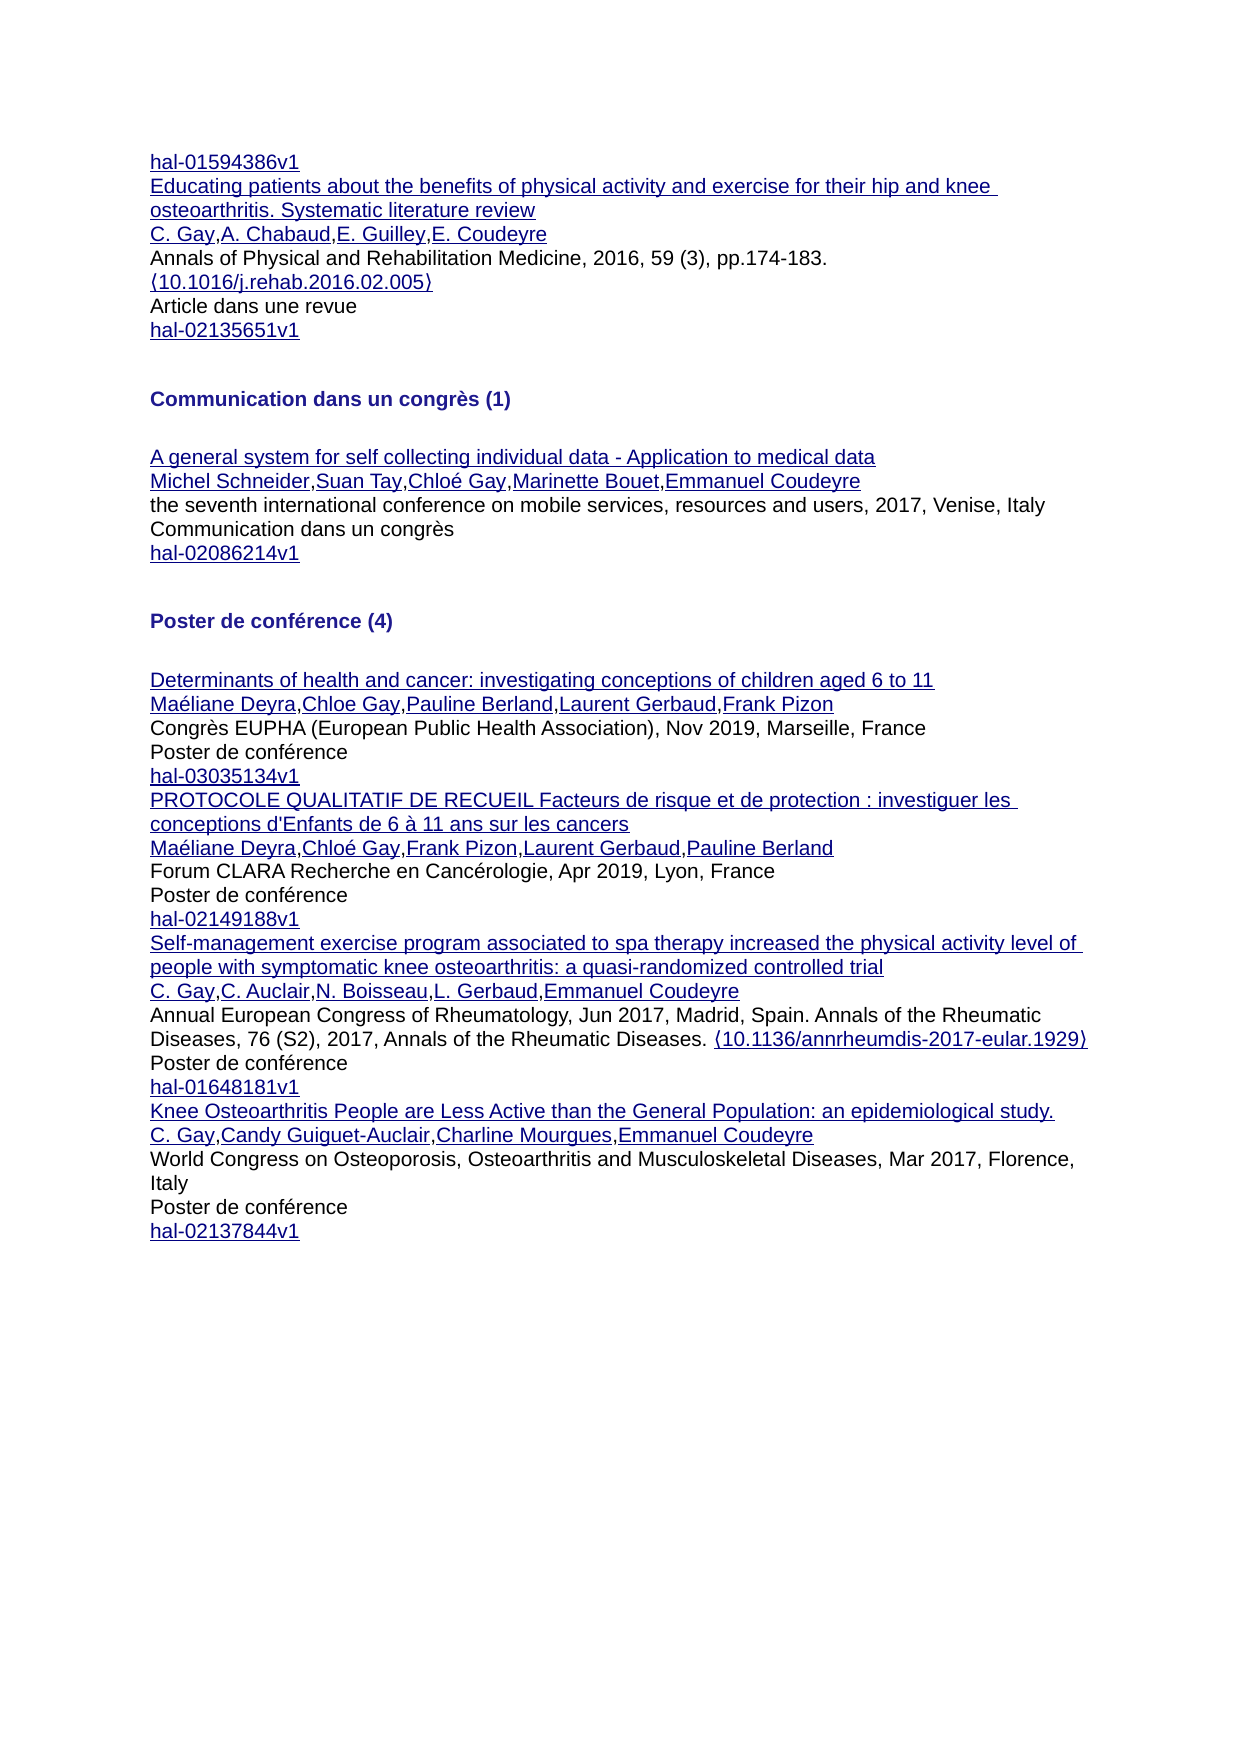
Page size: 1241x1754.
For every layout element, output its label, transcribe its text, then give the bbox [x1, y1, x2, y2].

table_cell Educating patients about the benefits of physical activity and exercise for their hip and knee osteoarthritis. Systematic literature review C. Gay,A. Chabaud,E. Guilley,E. Coudeyre Annals of Physical and Rehabilitation Medicine, 2016, 59 (3), pp.174-183. ⟨10.1016/j.rehab.2016.02.005⟩ Article dans une revue hal-02135651v1 [150, 174, 1090, 342]
table_header A general system for self collecting individual data - Application to medical data Michel Schneider,Suan Tay,Chloé Gay,Marinette Bouet,Emmanuel Coudeyre the seventh international conference on mobile services, resources and users, 2017, Venise, Italy Communication dans un congrès hal-02086214v1 [150, 445, 1090, 564]
subtitle Communication dans un congrès (1) [150, 386, 1090, 410]
table_header Determinants of health and cancer: investigating conceptions of children aged 6 to 11 Maéliane Deyra,Chloe Gay,Pauline Berland,Laurent Gerbaud,Frank Pizon Congrès EUPHA (European Public Health Association), Nov 2019, Marseille, France Poster de conférence hal-03035134v1 [150, 668, 1090, 787]
table_cell PROTOCOLE QUALITATIF DE RECUEIL Facteurs de risque et de protection : investiguer les conceptions d'Enfants de 6 à 11 ans sur les cancers Maéliane Deyra,Chloé Gay,Frank Pizon,Laurent Gerbaud,Pauline Berland Forum CLARA Recherche en Cancérologie, Apr 2019, Lyon, France Poster de conférence hal-02149188v1 [150, 788, 1090, 931]
table_cell Self-management exercise program associated to spa therapy increased the physical activity level of people with symptomatic knee osteoarthritis: a quasi-randomized controlled trial C. Gay,C. Auclair,N. Boisseau,L. Gerbaud,Emmanuel Coudeyre Annual European Congress of Rheumatology, Jun 2017, Madrid, Spain. Annals of the Rheumatic Diseases, 76 (S2), 2017, Annals of the Rheumatic Diseases. ⟨10.1136/annrheumdis-2017-eular.1929⟩ Poster de conférence hal-01648181v1 [150, 931, 1090, 1099]
table_cell Knee Osteoarthritis People are Less Active than the General Population: an epidemiological study. C. Gay,Candy Guiguet-Auclair,Charline Mourgues,Emmanuel Coudeyre World Congress on Osteoporosis, Osteoarthritis and Musculoskeletal Diseases, Mar 2017, Florence, Italy Poster de conférence hal-02137844v1 [150, 1099, 1090, 1243]
subtitle Poster de conférence (4) [150, 609, 1090, 633]
table_cell hal-01594386v1 [150, 150, 1090, 174]
